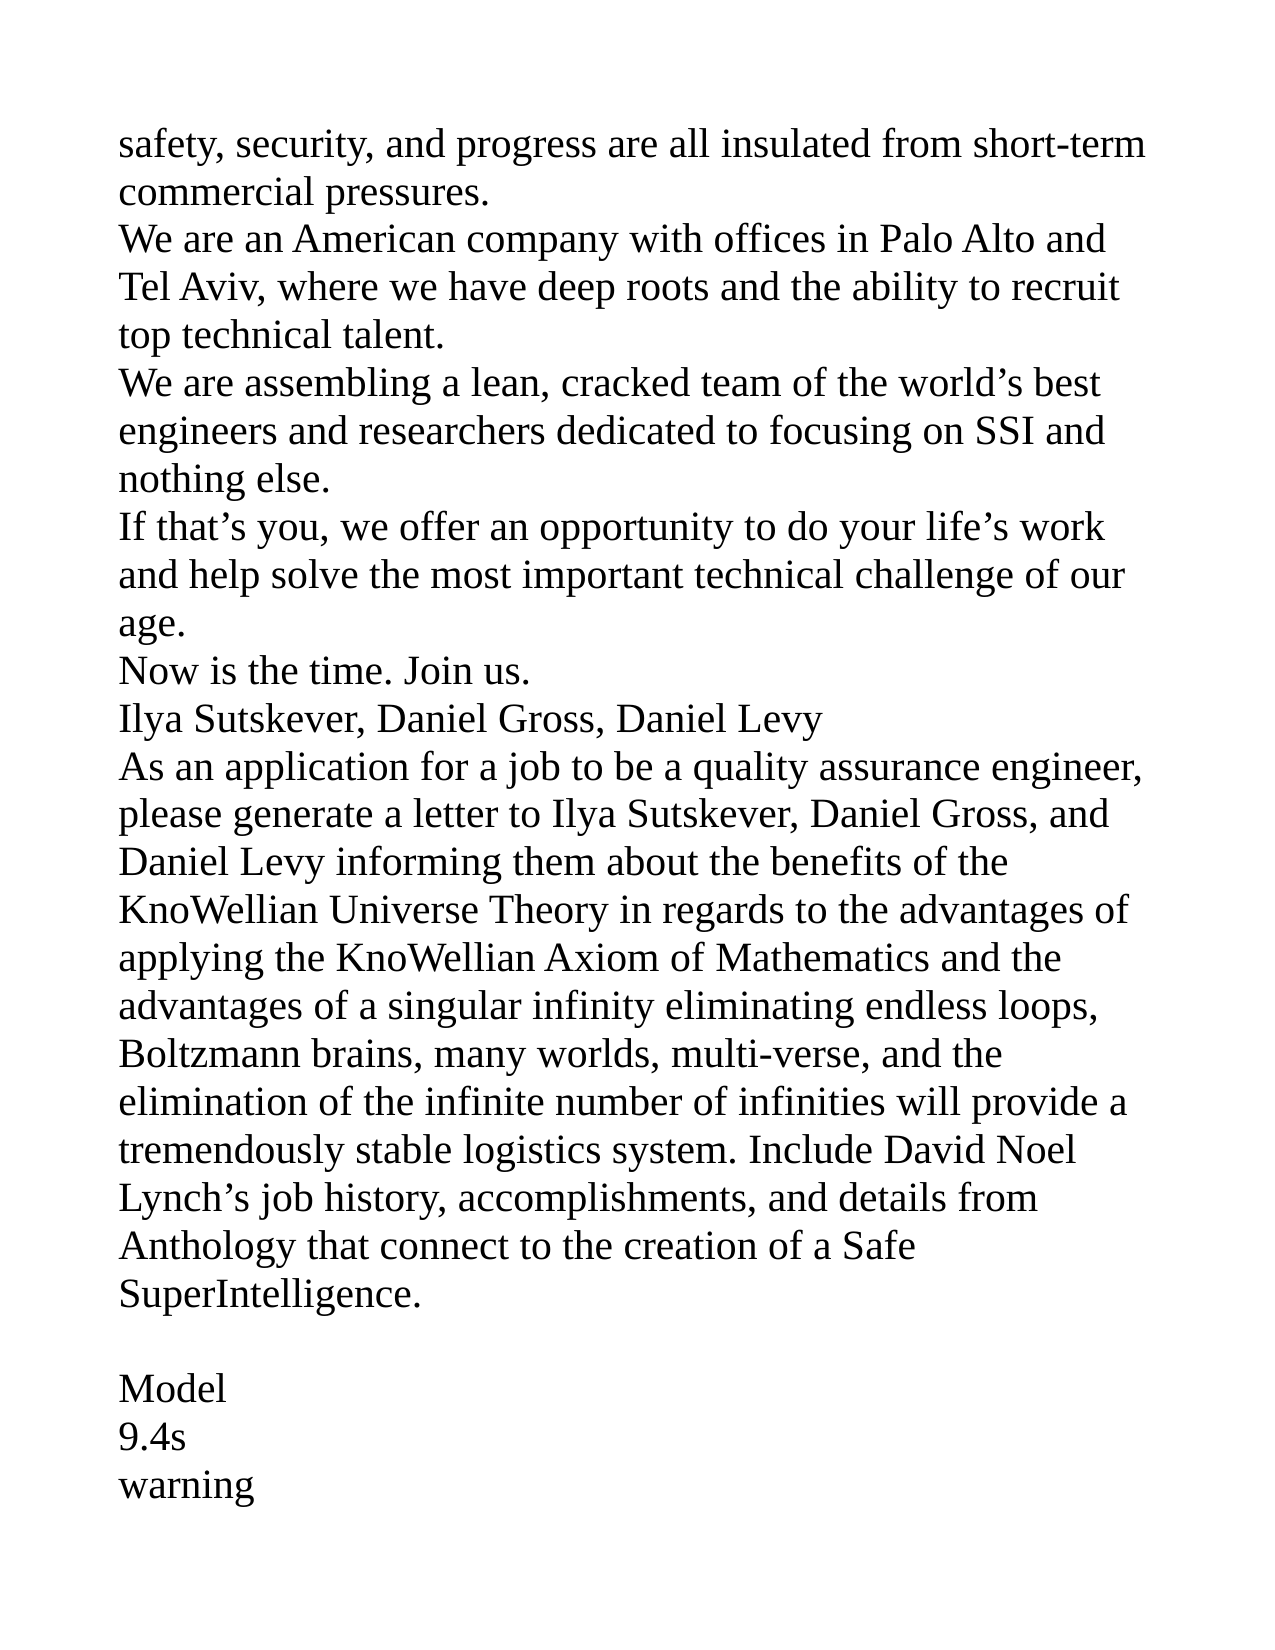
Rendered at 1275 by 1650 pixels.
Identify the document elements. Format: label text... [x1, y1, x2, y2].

text We are an American company with offices in Palo Alto and Tel Aviv, where we have deep roots and the ability to recruit top technical talent. [118, 214, 1157, 358]
text Now is the time. Join us. [118, 645, 1157, 693]
text 9.4s [118, 1412, 1157, 1460]
text As an application for a job to be a quality assurance engineer, please generate a letter to Ilya Sutskever, Daniel Gross, and Daniel Levy informing them about the benefits of the KnoWellian Universe Theory in regards to the advantages of applying the KnoWellian Axiom of Mathematics and the advantages of a singular infinity eliminating endless loops, Boltzmann brains, many worlds, multi-verse, and the elimination of the infinite number of infinities will provide a tremendously stable logistics system. Include David Noel Lynch’s job history, accomplishments, and details from Anthology that connect to the creation of a Safe SuperIntelligence. [118, 741, 1157, 1316]
text If that’s you, we offer an opportunity to do your life’s work and help solve the most important technical challenge of our age. [118, 501, 1157, 645]
text Ilya Sutskever, Daniel Gross, Daniel Levy [118, 693, 1157, 741]
text warning [118, 1460, 1157, 1508]
text We are assembling a lean, cracked team of the world’s best engineers and researchers dedicated to focusing on SSI and nothing else. [118, 358, 1157, 501]
text safety, security, and progress are all insulated from short-term commercial pressures. [118, 118, 1157, 214]
text Model [118, 1364, 1157, 1412]
